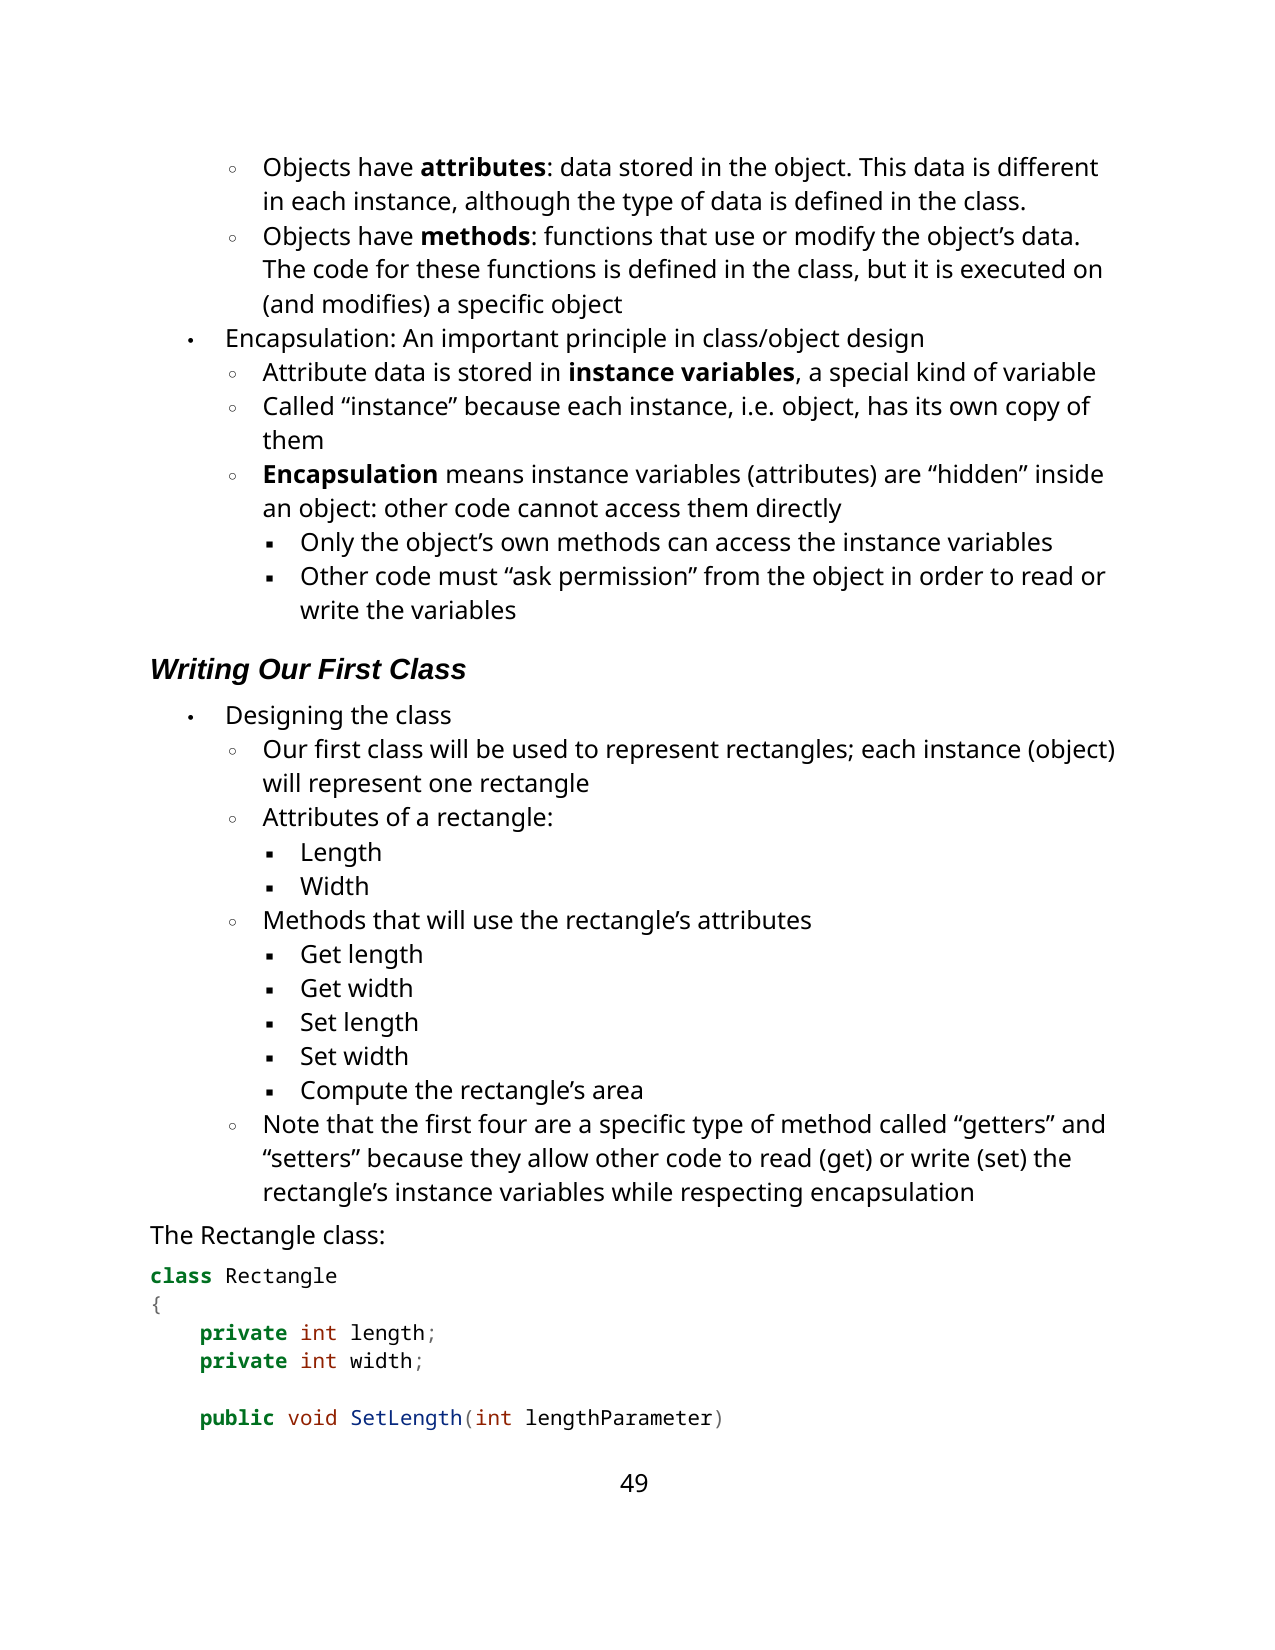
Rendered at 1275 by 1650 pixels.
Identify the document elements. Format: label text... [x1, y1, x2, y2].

list Objects have methods: functions that use or modify the object’s data. The code for these functions is defined in the class, but it is executed on (and modifies) a specific object [225, 218, 1125, 320]
text { [150, 1289, 1125, 1318]
list Attribute data is stored in instance variables, a special kind of variable [225, 354, 1125, 388]
list Called “instance” because each instance, i.e. object, has its own copy of them [225, 388, 1125, 457]
list Get length [262, 936, 1125, 970]
list Encapsulation: An important principle in class/object design [187, 320, 1125, 354]
list Other code must “ask permission” from the object in order to read or write the variables [262, 559, 1125, 627]
list Methods that will use the rectangle’s attributes [225, 902, 1125, 936]
list Length [262, 834, 1125, 868]
list Note that the first four are a specific type of method called “getters” and “setters” because they allow other code to read (get) or write (set) the rectangle’s instance variables while respecting encapsulation [225, 1107, 1125, 1209]
subtitle Writing Our First Class [150, 652, 1125, 685]
list Attributes of a rectangle: [225, 800, 1125, 834]
list Encapsulation means instance variables (attributes) are “hidden” inside an object: other code cannot access them directly [225, 457, 1125, 525]
list Only the object’s own methods can access the instance variables [262, 525, 1125, 559]
list Set width [262, 1038, 1125, 1073]
text class Rectangle [150, 1261, 1125, 1289]
list Designing the class [187, 698, 1125, 732]
text private int width; [150, 1346, 1125, 1374]
text The Rectangle class: [150, 1218, 1125, 1252]
list Set length [262, 1004, 1125, 1038]
list Width [262, 868, 1125, 902]
list Objects have attributes: data stored in the object. This data is different in each instance, although the type of data is defined in the class. [225, 150, 1125, 218]
text public void SetLength(int lengthParameter) [150, 1403, 1125, 1431]
list Get width [262, 970, 1125, 1004]
list Our first class will be used to represent rectangles; each instance (object) will represent one rectangle [225, 732, 1125, 800]
text private int length; [150, 1318, 1125, 1346]
list Compute the rectangle’s area [262, 1073, 1125, 1107]
